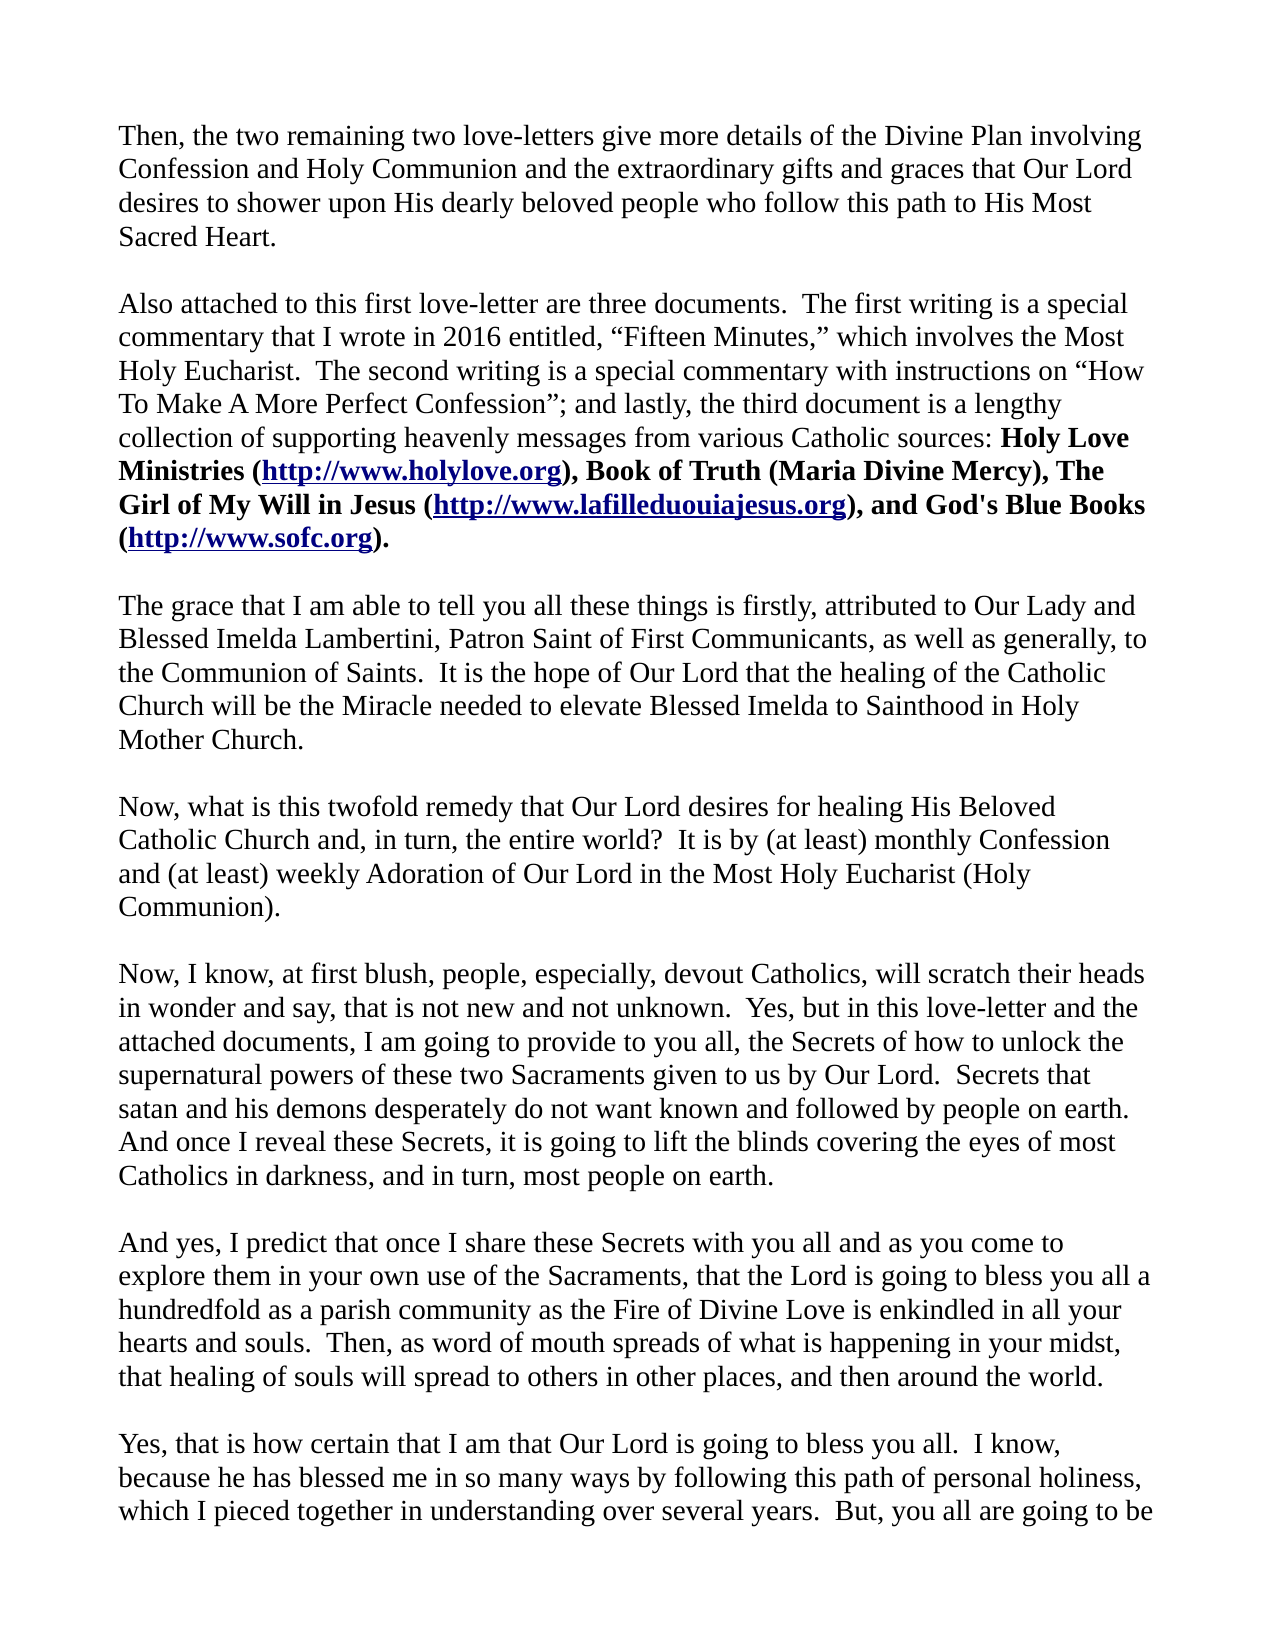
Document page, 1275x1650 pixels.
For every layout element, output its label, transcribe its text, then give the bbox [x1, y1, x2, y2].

text Yes, that is how certain that I am that Our Lord is going to bless you all. I know, because he has blessed me in so many ways by following this path of personal holiness, which I pieced together in understanding over several years. But, you all are going to be [118, 1426, 1157, 1527]
text The grace that I am able to tell you all these things is firstly, attributed to Our Lady and Blessed Imelda Lambertini, Patron Saint of First Communicants, as well as generally, to the Communion of Saints. It is the hope of Our Lord that the healing of the Catholic Church will be the Miracle needed to elevate Blessed Imelda to Sainthood in Holy Mother Church. [118, 588, 1157, 755]
text And yes, I predict that once I share these Secrets with you all and as you come to explore them in your own use of the Sacraments, that the Lord is going to bless you all a hundredfold as a parish community as the Fire of Divine Love is enkindled in all your hearts and souls. Then, as word of mouth spreads of what is happening in your midst, that healing of souls will spread to others in other places, and then around the world. [118, 1225, 1157, 1393]
text Also attached to this first love-letter are three documents. The first writing is a special commentary that I wrote in 2016 entitled, “Fifteen Minutes,” which involves the Most Holy Eucharist. The second writing is a special commentary with instructions on “How To Make A More Perfect Confession”; and lastly, the third document is a lengthy collection of supporting heavenly messages from various Catholic sources: Holy Love Ministries (http://www.holylove.org), Book of Truth (Maria Divine Mercy), The Girl of My Will in Jesus (http://www.lafilleduouiajesus.org), and God's Blue Books (http://www.sofc.org). [118, 286, 1157, 554]
text Then, the two remaining two love-letters give more details of the Divine Plan involving Confession and Holy Communion and the extraordinary gifts and graces that Our Lord desires to shower upon His dearly beloved people who follow this path to His Most Sacred Heart. [118, 118, 1157, 252]
text Now, what is this twofold remedy that Our Lord desires for healing His Beloved Catholic Church and, in turn, the entire world? It is by (at least) monthly Confession and (at least) weekly Adoration of Our Lord in the Most Holy Eucharist (Holy Communion). [118, 789, 1157, 923]
text Now, I know, at first blush, people, especially, devout Catholics, will scratch their heads in wonder and say, that is not new and not unknown. Yes, but in this love-letter and the attached documents, I am going to provide to you all, the Secrets of how to unlock the supernatural powers of these two Sacraments given to us by Our Lord. Secrets that satan and his demons desperately do not want known and followed by people on earth. And once I reveal these Secrets, it is going to lift the blinds covering the eyes of most Catholics in darkness, and in turn, most people on earth. [118, 957, 1157, 1191]
